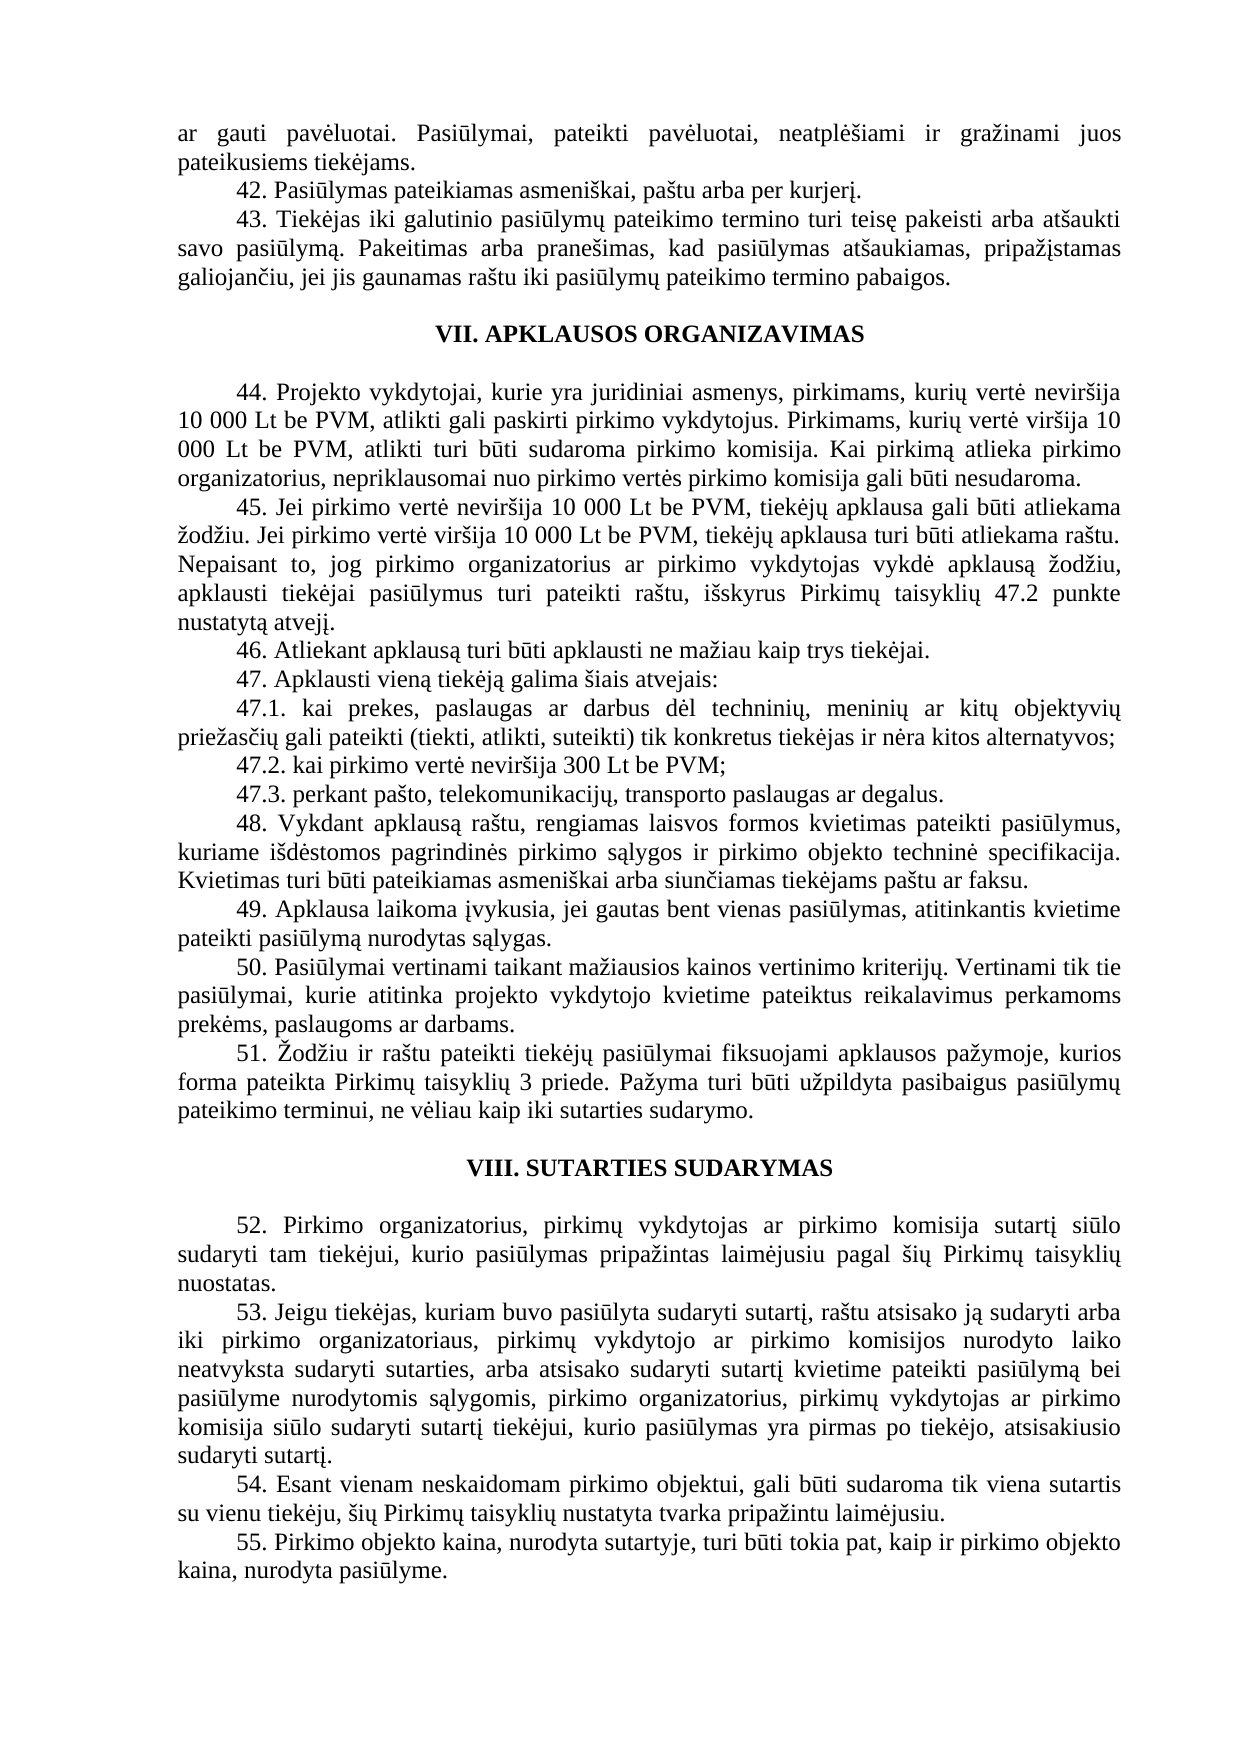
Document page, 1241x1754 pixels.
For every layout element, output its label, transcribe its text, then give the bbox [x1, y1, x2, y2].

text 47.2. kai pirkimo vertė neviršija 300 Lt be PVM; [177, 751, 1122, 779]
text 47.3. perkant pašto, telekomunikacijų, transporto paslaugas ar degalus. [177, 779, 1122, 808]
text ar gauti pavėluotai. Pasiūlymai, pateikti pavėluotai, neatplėšiami ir gražinami juos pateikusiems tiekėjams. [177, 118, 1122, 176]
text 46. Atliekant apklausą turi būti apklausti ne mažiau kaip trys tiekėjai. [177, 636, 1122, 664]
text 44. Projekto vykdytojai, kurie yra juridiniai asmenys, pirkimams, kurių vertė neviršija 10 000 Lt be PVM, atlikti gali paskirti pirkimo vykdytojus. Pirkimams, kurių vertė viršija 10 000 Lt be PVM, atlikti turi būti sudaroma pirkimo komisija. Kai pirkimą atlieka pirkimo organizatorius, nepriklausomai nuo pirkimo vertės pirkimo komisija gali būti nesudaroma. [177, 377, 1122, 492]
text 52. Pirkimo organizatorius, pirkimų vykdytojas ar pirkimo komisija sutartį siūlo sudaryti tam tiekėjui, kurio pasiūlymas pripažintas laimėjusiu pagal šių Pirkimų taisyklių nuostatas. [177, 1211, 1122, 1297]
text 42. Pasiūlymas pateikiamas asmeniškai, paštu arba per kurjerį. [177, 176, 1122, 204]
text VIII. SUTARTIES SUDARYMAS [177, 1153, 1122, 1182]
text 48. Vykdant apklausą raštu, rengiamas laisvos formos kvietimas pateikti pasiūlymus, kuriame išdėstomos pagrindinės pirkimo sąlygos ir pirkimo objekto techninė specifikacija. Kvietimas turi būti pateikiamas asmeniškai arba siunčiamas tiekėjams paštu ar faksu. [177, 808, 1122, 894]
text VII. APKLAUSOS ORGANIZAVIMAS [177, 319, 1122, 348]
text 47.1. kai prekes, paslaugas ar darbus dėl techninių, meninių ar kitų objektyvių priežasčių gali pateikti (tiekti, atlikti, suteikti) tik konkretus tiekėjas ir nėra kitos alternatyvos; [177, 693, 1122, 751]
text 47. Apklausti vieną tiekėją galima šiais atvejais: [177, 664, 1122, 693]
text 55. Pirkimo objekto kaina, nurodyta sutartyje, turi būti tokia pat, kaip ir pirkimo objekto kaina, nurodyta pasiūlyme. [177, 1527, 1122, 1584]
text 49. Apklausa laikoma įvykusia, jei gautas bent vienas pasiūlymas, atitinkantis kvietime pateikti pasiūlymą nurodytas sąlygas. [177, 894, 1122, 952]
text 43. Tiekėjas iki galutinio pasiūlymų pateikimo termino turi teisę pakeisti arba atšaukti savo pasiūlymą. Pakeitimas arba pranešimas, kad pasiūlymas atšaukiamas, pripažįstamas galiojančiu, jei jis gaunamas raštu iki pasiūlymų pateikimo termino pabaigos. [177, 204, 1122, 291]
text 50. Pasiūlymai vertinami taikant mažiausios kainos vertinimo kriterijų. Vertinami tik tie pasiūlymai, kurie atitinka projekto vykdytojo kvietime pateiktus reikalavimus perkamoms prekėms, paslaugoms ar darbams. [177, 952, 1122, 1038]
text 54. Esant vienam neskaidomam pirkimo objektui, gali būti sudaroma tik viena sutartis su vienu tiekėju, šių Pirkimų taisyklių nustatyta tvarka pripažintu laimėjusiu. [177, 1469, 1122, 1527]
text 51. Žodžiu ir raštu pateikti tiekėjų pasiūlymai fiksuojami apklausos pažymoje, kurios forma pateikta Pirkimų taisyklių 3 priede. Pažyma turi būti užpildyta pasibaigus pasiūlymų pateikimo terminui, ne vėliau kaip iki sutarties sudarymo. [177, 1038, 1122, 1124]
text 45. Jei pirkimo vertė neviršija 10 000 Lt be PVM, tiekėjų apklausa gali būti atliekama žodžiu. Jei pirkimo vertė viršija 10 000 Lt be PVM, tiekėjų apklausa turi būti atliekama raštu. Nepaisant to, jog pirkimo organizatorius ar pirkimo vykdytojas vykdė apklausą žodžiu, apklausti tiekėjai pasiūlymus turi pateikti raštu, išskyrus Pirkimų taisyklių 47.2 punkte nustatytą atvejį. [177, 492, 1122, 636]
text 53. Jeigu tiekėjas, kuriam buvo pasiūlyta sudaryti sutartį, raštu atsisako ją sudaryti arba iki pirkimo organizatoriaus, pirkimų vykdytojo ar pirkimo komisijos nurodyto laiko neatvyksta sudaryti sutarties, arba atsisako sudaryti sutartį kvietime pateikti pasiūlymą bei pasiūlyme nurodytomis sąlygomis, pirkimo organizatorius, pirkimų vykdytojas ar pirkimo komisija siūlo sudaryti sutartį tiekėjui, kurio pasiūlymas yra pirmas po tiekėjo, atsisakiusio sudaryti sutartį. [177, 1297, 1122, 1469]
